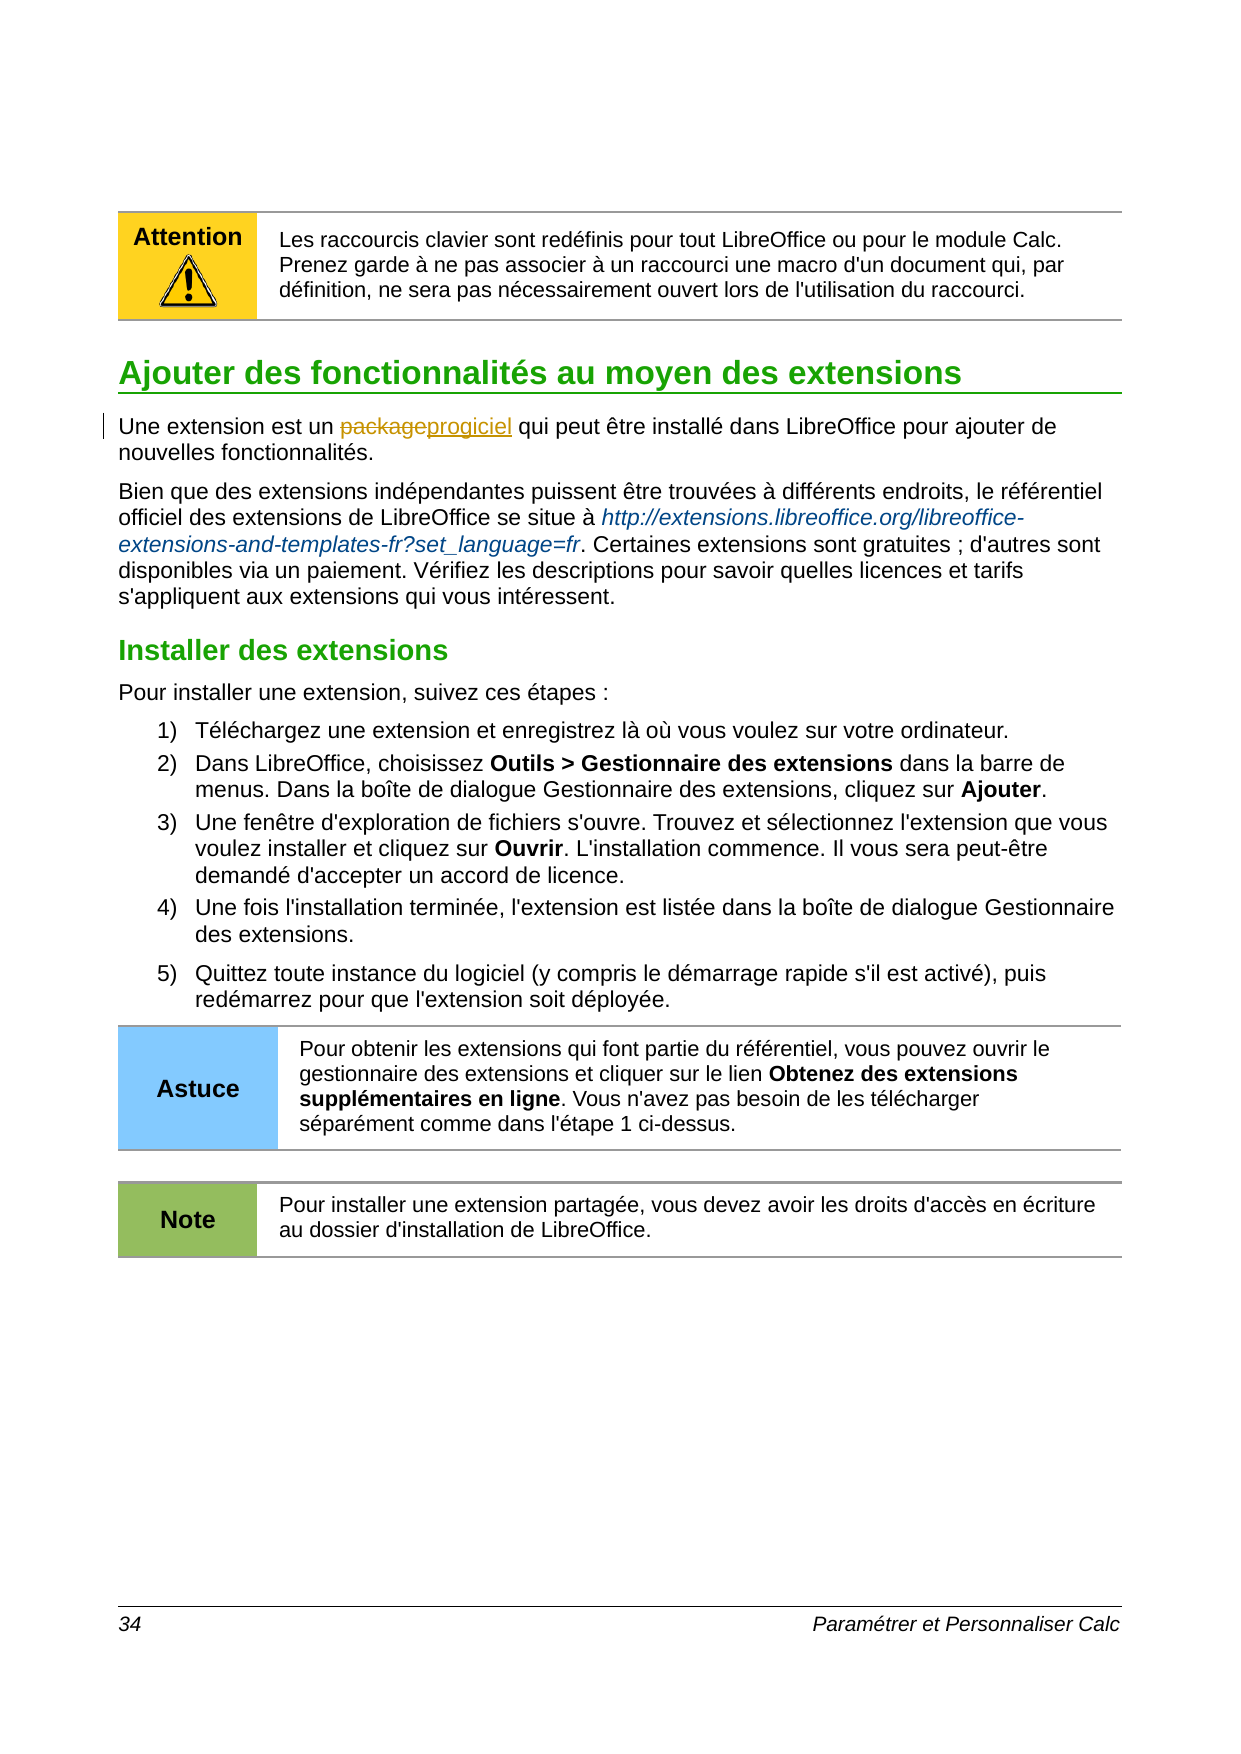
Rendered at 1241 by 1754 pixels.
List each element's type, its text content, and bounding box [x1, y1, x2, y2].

subtitle Ajouter des fonctionnalités au moyen des extensions [118, 353, 1122, 392]
list Quittez toute instance du logiciel (y compris le démarrage rapide s'il est activé), puis redémarrez pour que l'extension soit déployée. [177, 959, 1122, 1012]
list Une fois l'installation terminée, l'extension est listée dans la boîte de dialogue Gestionnaire des extensions. [177, 894, 1122, 947]
table_header Pour installer une extension partagée, vous devez avoir les droits d'accès en écriture au dossier d'installation de LibreOffice. [258, 1184, 1122, 1256]
subtitle Installer des extensions [118, 633, 1122, 666]
table_header Astuce [118, 1027, 278, 1149]
table_header Attention [118, 213, 257, 319]
list Téléchargez une extension et enregistrez là où vous voulez sur votre ordinateur. [177, 717, 1122, 744]
list Dans LibreOffice, choisissez Outils > Gestionnaire des extensions dans la barre de menus. Dans la boîte de dialogue Gestionnaire des extensions, cliquez sur Ajouter. [177, 750, 1122, 803]
list Une fenêtre d'exploration de fichiers s'ouvre. Trouvez et sélectionnez l'extension que vous voulez installer et cliquez sur Ouvrir. L'installation commence. Il vous sera peut-être demandé d'accepter un accord de licence. [177, 809, 1122, 888]
text Pour installer une extension, suivez ces étapes : [118, 679, 1122, 705]
picture [155, 250, 220, 311]
table_header Les raccourcis clavier sont redéfinis pour tout LibreOffice ou pour le module Calc. Prenez garde à ne pas associer à un raccourci une macro d'un document qui, par définition, ne sera pas nécessairement ouvert lors de l'utilisation du raccourci. [258, 213, 1122, 319]
table_header Note [118, 1184, 257, 1256]
text Une extension est un progiciel qui peut être installé dans LibreOffice pour ajouter de nouvelles fonctionnalités. [118, 413, 1122, 465]
table_header Pour obtenir les extensions qui font partie du référentiel, vous pouvez ouvrir le gestionnaire des extensions et cliquer sur le lien Obtenez des extensions supplémentaires en ligne. Vous n'avez pas besoin de les télécharger séparément comme dans l'étape 1 ci-dessus. [278, 1027, 1121, 1149]
text Bien que des extensions indépendantes puissent être trouvées à différents endroits, le référentiel officiel des extensions de LibreOffice se situe à http://extensions.libreoffice.org/libreoffice-extensions-and-templates-fr?set_language=fr. Certaines extensions sont gratuites ; d'autres sont disponibles via un paiement. Vérifiez les descriptions pour savoir quelles licences et tarifs s'appliquent aux extensions qui vous intéressent. [118, 478, 1122, 610]
